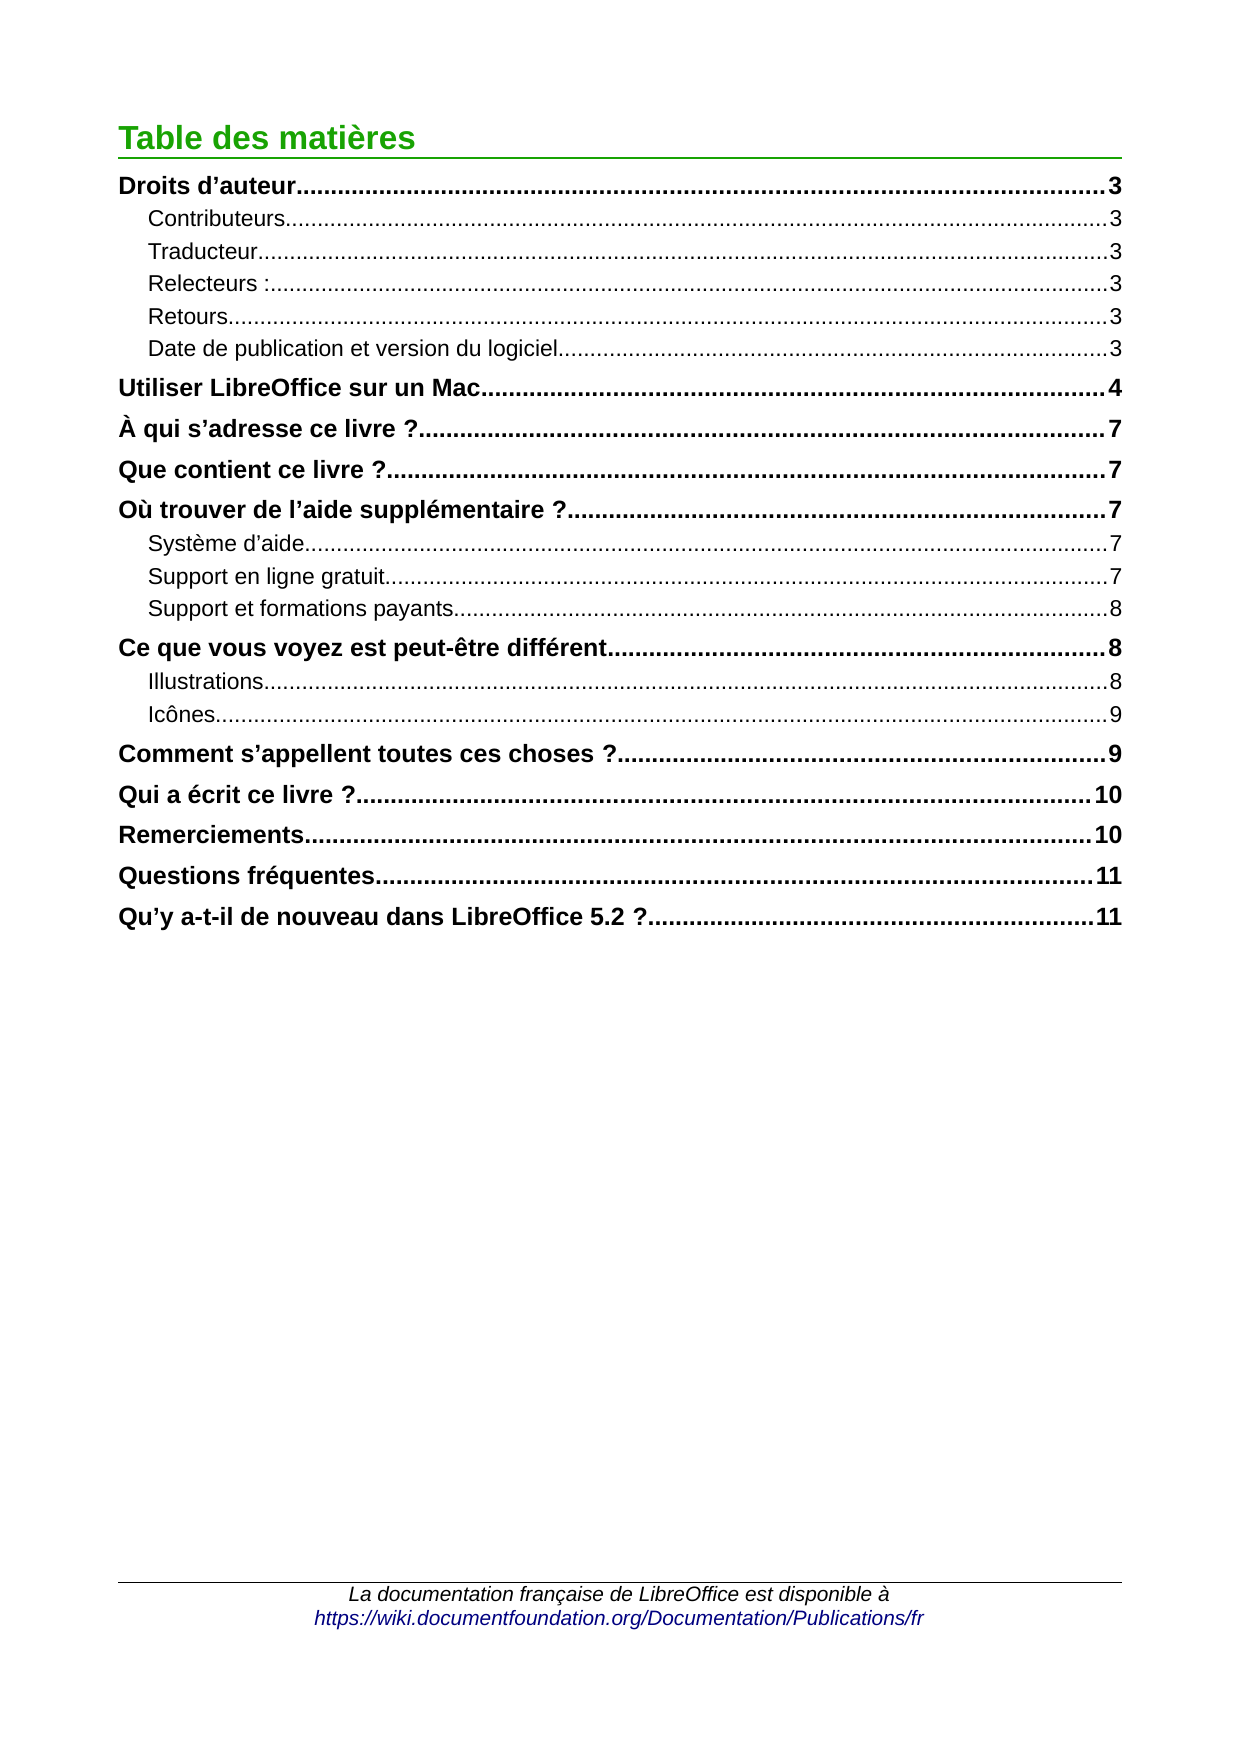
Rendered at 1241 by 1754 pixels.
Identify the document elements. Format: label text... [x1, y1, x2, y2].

text Ce que vous voyez est peut-être différent 8 [118, 633, 1122, 662]
text Traducteur 3 [148, 238, 1122, 264]
text Contributeurs 3 [148, 205, 1122, 232]
text Support en ligne gratuit 7 [148, 563, 1122, 589]
text Droits d’auteur 3 [118, 171, 1122, 199]
text Qui a écrit ce livre ? 10 [118, 780, 1122, 808]
text Questions fréquentes 11 [118, 861, 1122, 890]
text Retours 3 [148, 303, 1122, 329]
subtitle Table des matières [118, 118, 1122, 157]
text Support et formations payants 8 [148, 595, 1122, 621]
text Où trouver de l’aide supplémentaire ? 7 [118, 496, 1122, 524]
text Comment s’appellent toutes ces choses ? 9 [118, 739, 1122, 768]
text Illustrations 8 [148, 668, 1122, 694]
text Utiliser LibreOffice sur un Mac 4 [118, 373, 1122, 402]
text Icônes 9 [148, 701, 1122, 727]
text Remerciements 10 [118, 820, 1122, 849]
text Date de publication et version du logiciel 3 [148, 335, 1122, 361]
text Qu’y a-t-il de nouveau dans LibreOffice 5.2 ? 11 [118, 902, 1122, 931]
text À qui s’adresse ce livre ? 7 [118, 414, 1122, 443]
text Que contient ce livre ? 7 [118, 455, 1122, 483]
text Système d’aide 7 [148, 530, 1122, 557]
text Relecteurs : 3 [148, 270, 1122, 297]
